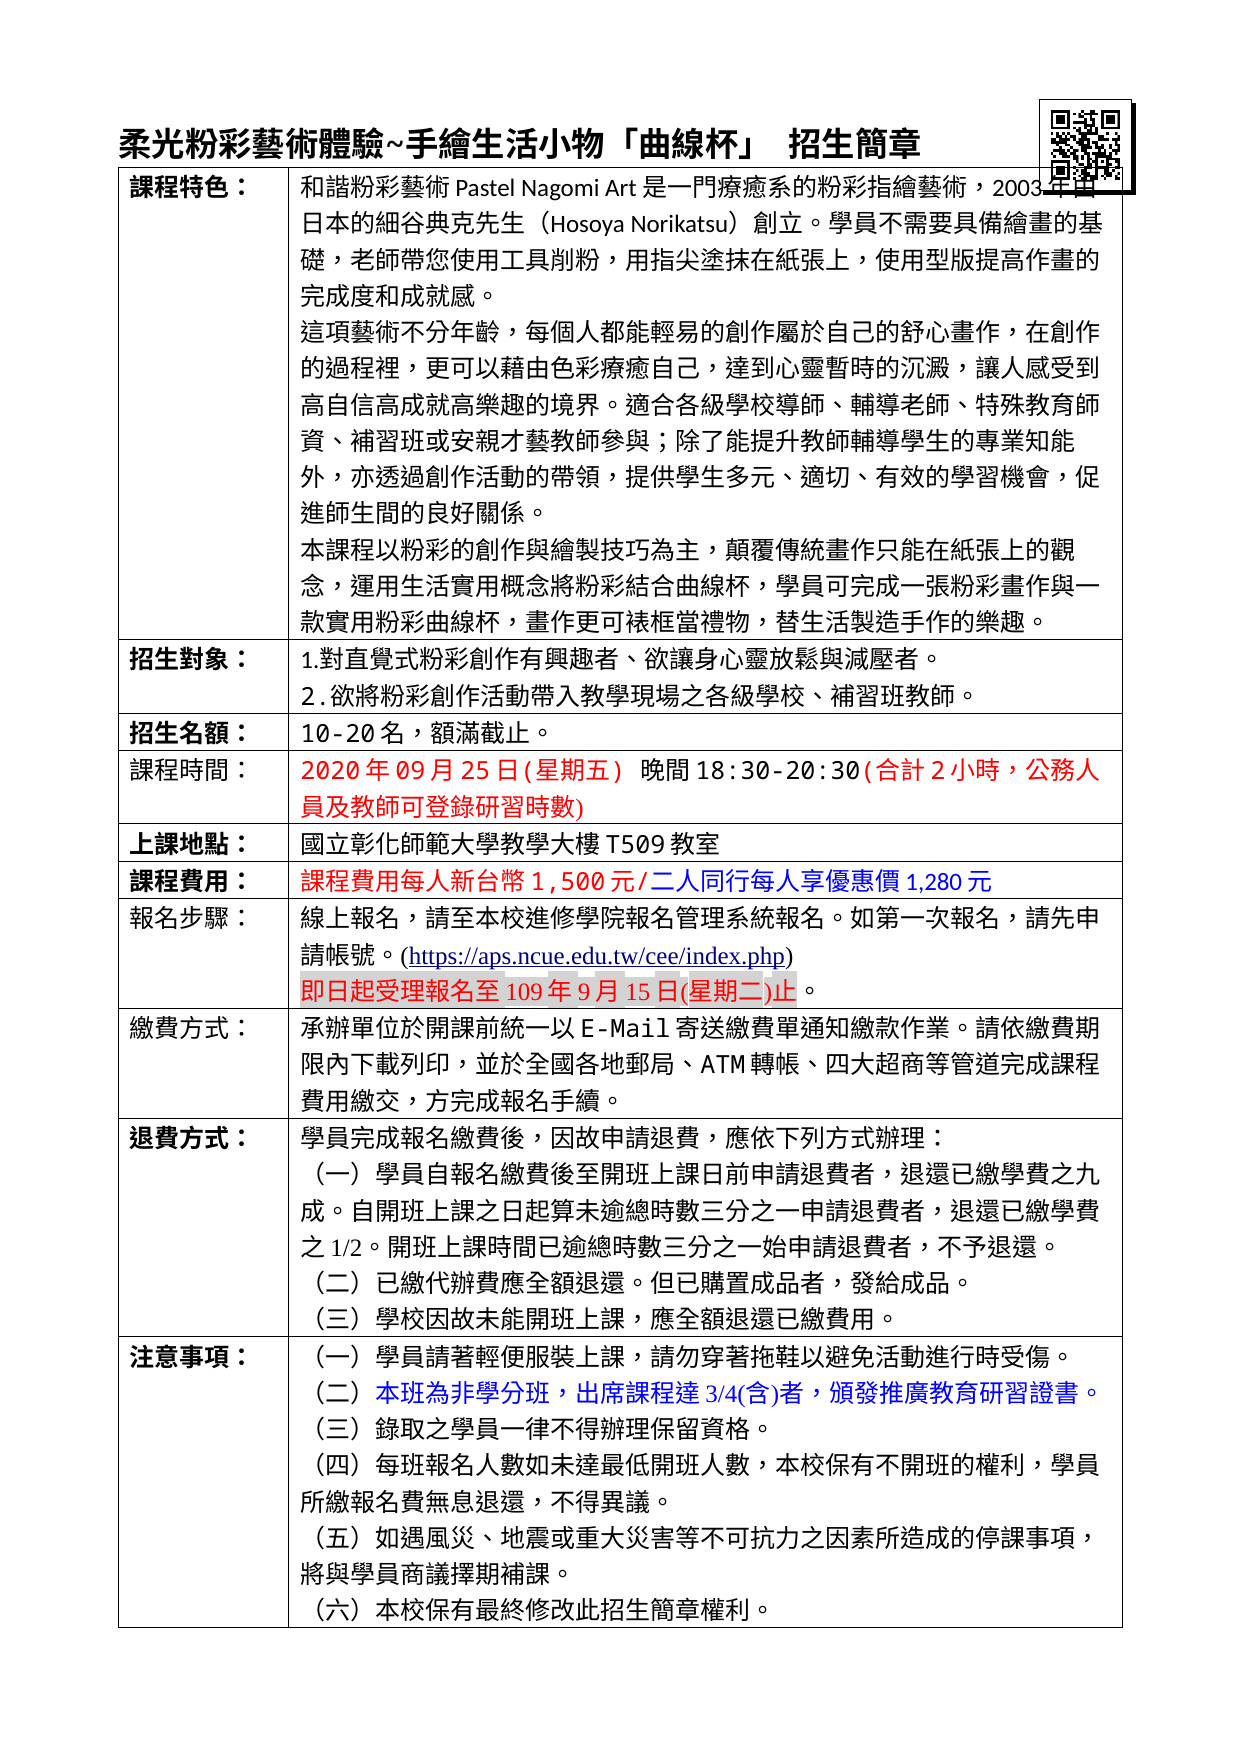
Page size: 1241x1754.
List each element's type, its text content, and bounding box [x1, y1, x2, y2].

table_cell 課程費用每人新台幣1,500元/二人同行每人享優惠價1,280元 [289, 862, 1122, 898]
table_cell 2020年09月25日(星期五) 晚間18:30-20:30(合計2小時，公務人員及教師可登錄研習時數) [289, 751, 1122, 823]
table_cell 學員完成報名繳費後，因故申請退費，應依下列方式辦理： （一）學員自報名繳費後至開班上課日前申請退費者，退還已繳學費之九成。自開班上課之日起算未逾總時數三分之一申請退費者，退還已繳學費之1/2。開班上課時間已逾總時數三分之一始申請退費者，不予退還。 （二）已繳代辦費應全額退還。但已購置成品者，發給成品。 （三）學校因故未能開班上課，應全額退還已繳費用。 [289, 1119, 1122, 1336]
table_cell 課程費用： [119, 862, 288, 898]
table_cell 招生名額： [119, 714, 288, 750]
table_cell 招生對象： [119, 640, 288, 712]
table_cell 上課地點： [119, 824, 288, 861]
table_cell 1.對直覺式粉彩創作有興趣者、欲讓身心靈放鬆與減壓者。 2.欲將粉彩創作活動帶入教學現場之各級學校、補習班教師。 [289, 640, 1122, 712]
table_cell 繳費方式： [119, 1009, 288, 1117]
table_header 和諧粉彩藝術Pastel Nagomi Art是一門療癒系的粉彩指繪藝術，2003年由日本的細谷典克先生（Hosoya Norikatsu）創立。學員不需要具備繪畫的基礎，老師帶您使用工具削粉，用指尖塗抹在紙張上，使用型版提高作畫的完成度和成就感。 這項藝術不分年齡，每個人都能輕易的創作屬於自己的舒心畫作，在創作的過程裡，更可以藉由色彩療癒自己，達到心靈暫時的沉澱，讓人感受到高自信高成就高樂趣的境界。適合各級學校導師、輔導老師、特殊教育師資、補習班或安親才藝教師參與；除了能提升教師輔導學生的專業知能外，亦透過創作活動的帶領，提供學生多元、適切、有效的學習機會，促進師生間的良好關係。 本課程以粉彩的創作與繪製技巧為主，顛覆傳統畫作只能在紙張上的觀念，運用生活實用概念將粉彩結合曲線杯，學員可完成一張粉彩畫作與一款實用粉彩曲線杯，畫作更可裱框當禮物，替生活製造手作的樂趣。 [289, 168, 1122, 639]
table_cell 退費方式： [119, 1119, 288, 1336]
table_cell 線上報名，請至本校進修學院報名管理系統報名。如第一次報名，請先申請帳號。(https://aps.ncue.edu.tw/cee/index.php) 即日起受理報名至109年9月15日(星期二)止。 [289, 899, 1122, 1008]
text 柔光粉彩藝術體驗~手繪生活小物「曲線杯」 招生簡章 [118, 118, 1039, 167]
table_cell 承辦單位於開課前統一以E-Mail寄送繳費單通知繳款作業。請依繳費期限內下載列印，並於全國各地郵局、ATM轉帳、四大超商等管道完成課程費用繳交，方完成報名手續。 [289, 1009, 1122, 1117]
table_header 課程特色： [119, 168, 288, 639]
table_cell 課程時間： [119, 751, 288, 823]
table_cell 10-20名，額滿截止。 [289, 714, 1122, 750]
table_cell 注意事項： [119, 1337, 288, 1627]
table_cell （一）學員請著輕便服裝上課，請勿穿著拖鞋以避免活動進行時受傷。 （二）本班為非學分班，出席課程達3/4(含)者，頒發推廣教育研習證書。 （三）錄取之學員一律不得辦理保留資格。 （四）每班報名人數如未達最低開班人數，本校保有不開班的權利，學員 所繳報名費無息退還，不得異議。 （五）如遇風災、地震或重大災害等不可抗力之因素所造成的停課事項，將與學員商議擇期補課。 （六）本校保有最終修改此招生簡章權利。 [289, 1337, 1122, 1627]
table_cell 國立彰化師範大學教學大樓T509教室 [289, 824, 1122, 861]
table_cell 報名步驟： [119, 899, 288, 1008]
picture [1040, 168, 1122, 190]
picture [1040, 100, 1131, 190]
